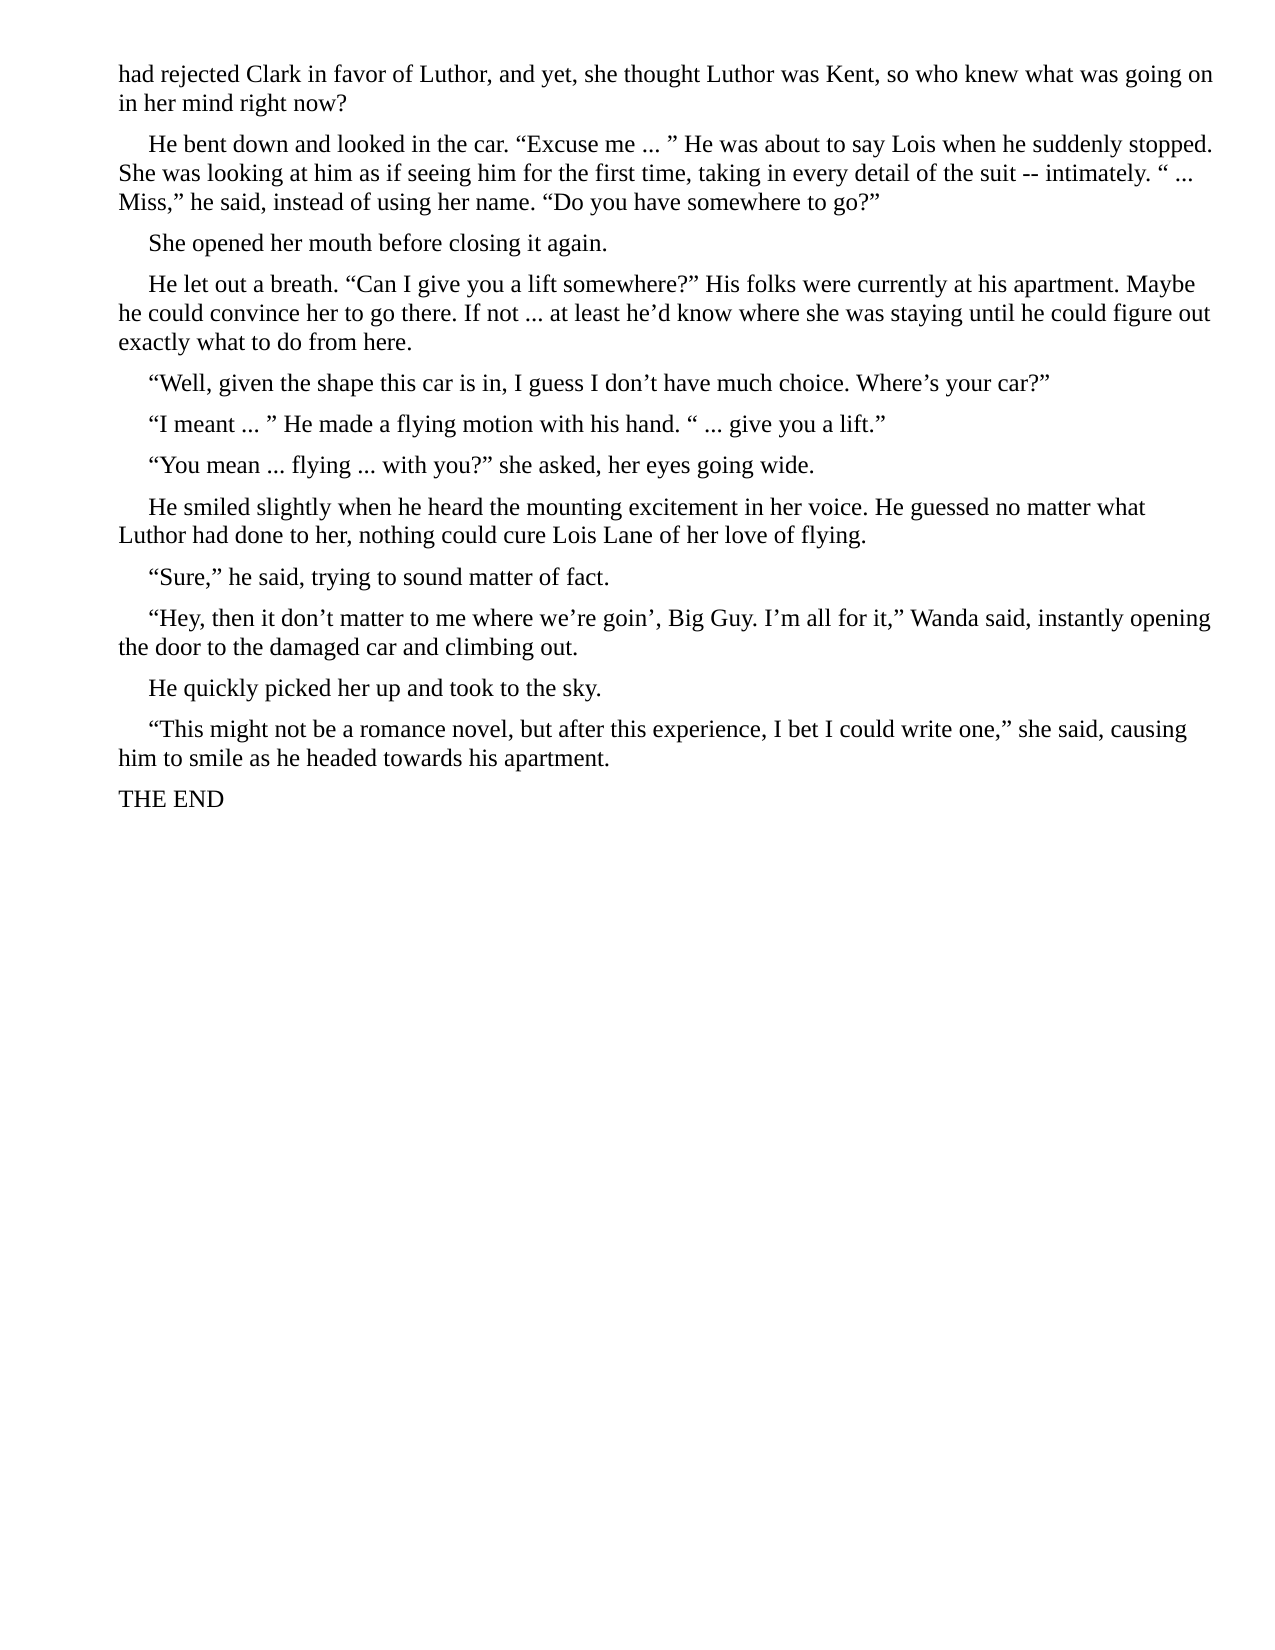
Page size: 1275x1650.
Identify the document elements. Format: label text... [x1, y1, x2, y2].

text “You mean ... flying ... with you?” she asked, her eyes going wide. [118, 450, 1216, 479]
text He smiled slightly when he heard the mounting excitement in her voice. He guessed no matter what Luthor had done to her, nothing could cure Lois Lane of her love of flying. [118, 492, 1216, 549]
text “This might not be a romance novel, but after this experience, I bet I could write one,” she said, causing him to smile as he headed towards his apartment. [118, 714, 1216, 772]
text She opened her mouth before closing it again. [118, 228, 1216, 257]
text THE END [118, 784, 1216, 813]
text “Sure,” he said, trying to sound matter of fact. [118, 562, 1216, 590]
text “Well, given the shape this car is in, I guess I don’t have much choice. Where’s your car?” [118, 368, 1216, 397]
text He let out a breath. “Can I give you a lift somewhere?” His folks were currently at his apartment. Maybe he could convince her to go there. If not ... at least he’d know where she was staying until he could figure out exactly what to do from here. [118, 269, 1216, 355]
text “Hey, then it don’t matter to me where we’re goin’, Big Guy. I’m all for it,” Wanda said, instantly opening the door to the damaged car and climbing out. [118, 603, 1216, 660]
text He bent down and looked in the car. “Excuse me ... ” He was about to say Lois when he suddenly stopped. She was looking at him as if seeing him for the first time, taking in every detail of the suit -- intimately. “ ... Miss,” he said, instead of using her name. “Do you have somewhere to go?” [118, 129, 1216, 215]
text He quickly picked her up and took to the sky. [118, 673, 1216, 702]
text “I meant ... ” He made a flying motion with his hand. “ ... give you a lift.” [118, 409, 1216, 438]
text had rejected Clark in favor of Luthor, and yet, she thought Luthor was Kent, so who knew what was going on in her mind right now? [118, 59, 1216, 117]
